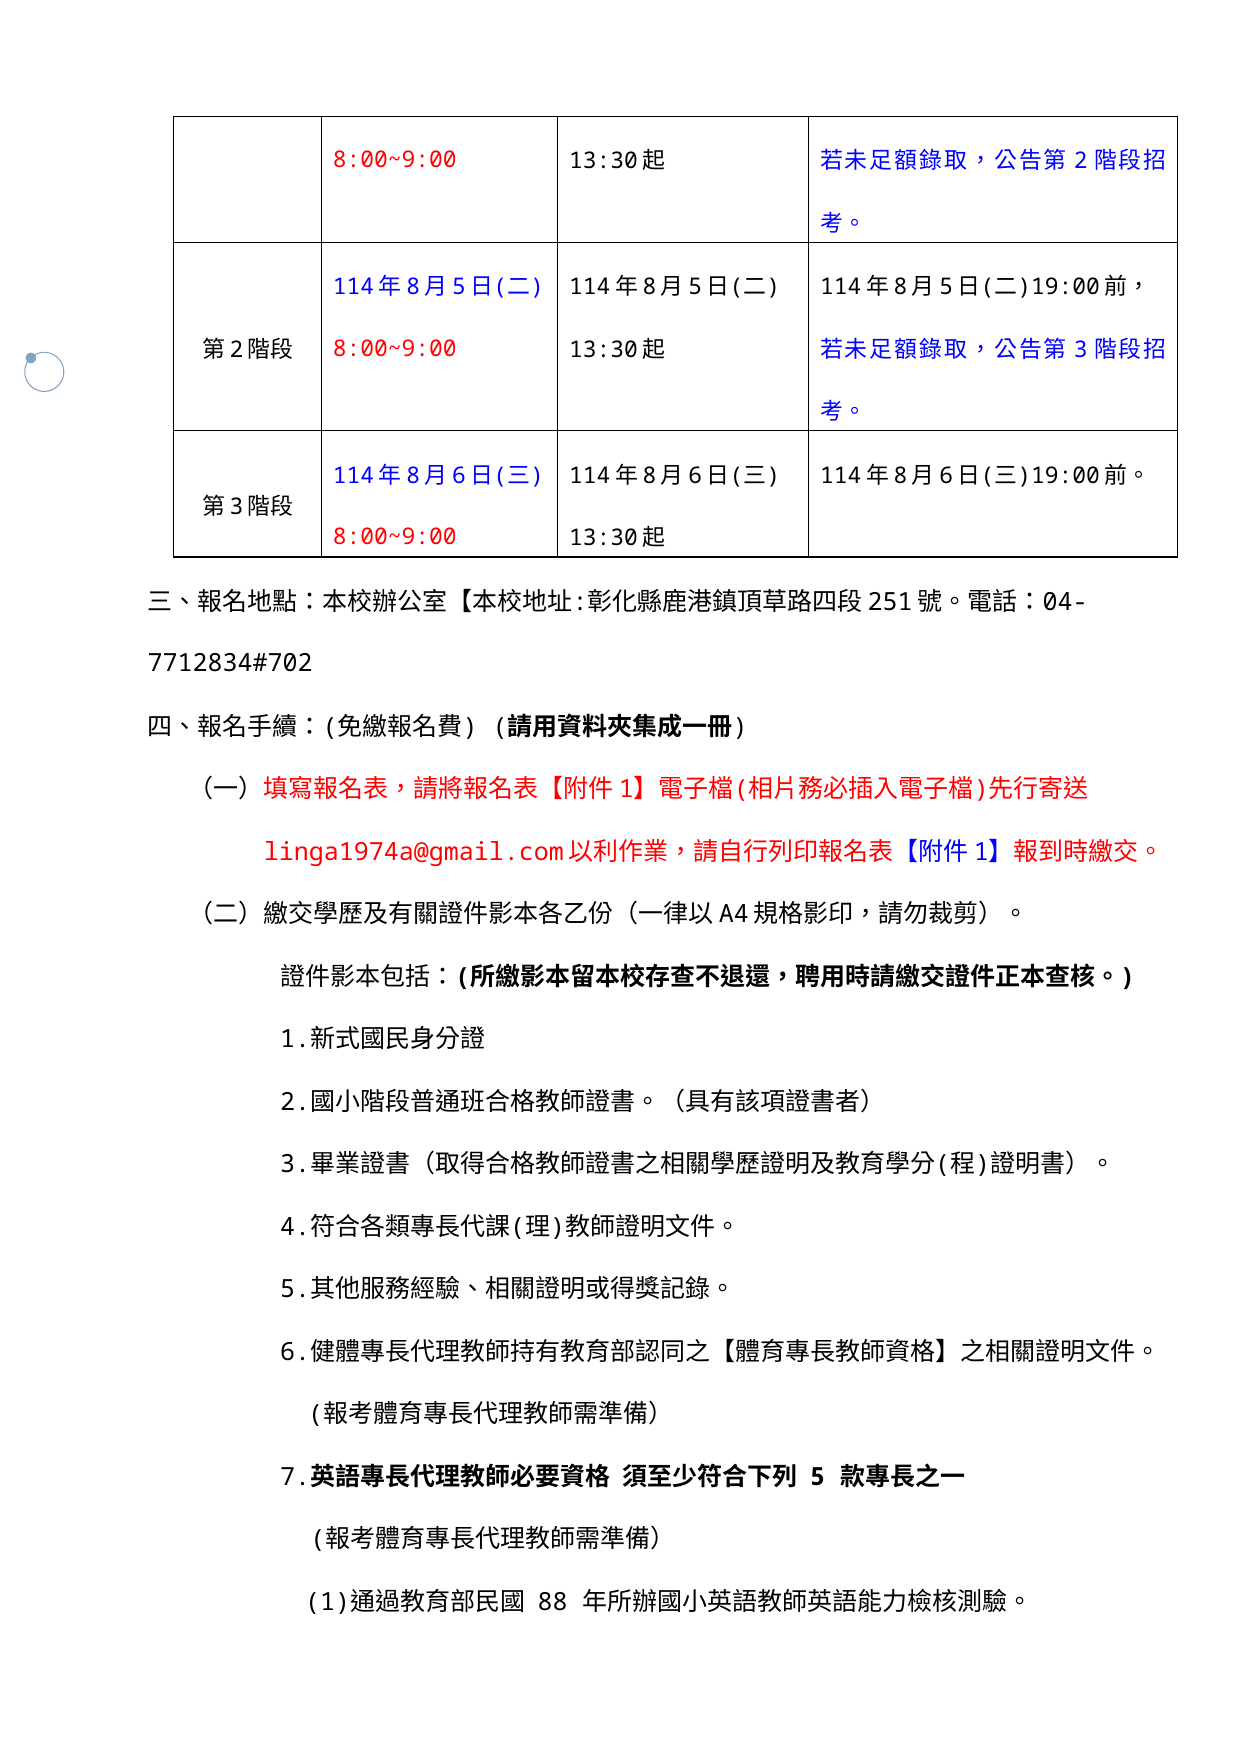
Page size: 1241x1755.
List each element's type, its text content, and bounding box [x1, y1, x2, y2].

text 1.新式國民身分證 [176, 995, 1152, 1057]
text 2.國小階段普通班合格教師證書。（具有該項證書者） [176, 1057, 1152, 1120]
table_cell 114年8月5日(二) 13:30起 [558, 243, 808, 430]
text 4.符合各類專長代課(理)教師證明文件。 [176, 1182, 1152, 1245]
table_cell 114年8月5日(二)19:00前， 若未足額錄取，公告第3階段招考。 [809, 243, 1177, 430]
text 三、報名地點：本校辦公室【本校地址:彰化縣鹿港鎮頂草路四段251號。電話：04-7712834#702 [147, 557, 1152, 682]
text 6.健體專長代理教師持有教育部認同之【體育專長教師資格】之相關證明文件。 (報考體育專長代理教師需準備） [280, 1307, 1152, 1432]
table_cell 第3階段 [174, 431, 321, 556]
table_cell 若未足額錄取，公告第2階段招考。 [809, 117, 1177, 242]
table_cell [174, 117, 321, 242]
text 7.英語專長代理教師必要資格 須至少符合下列 5 款專長之一 (報考體育專長代理教師需準備） [280, 1432, 1152, 1557]
text (1)通過教育部民國 88 年所辦國小英語教師英語能力檢核測驗。 [201, 1557, 1152, 1620]
text 3.畢業證書（取得合格教師證書之相關學歷證明及教育學分(程)證明書）。 [89, 1120, 1152, 1182]
text 四、報名手續：(免繳報名費) (請用資料夾集成一冊) [147, 682, 1152, 745]
table_cell 114年8月6日(三)19:00前。 [809, 431, 1177, 556]
table_cell 114年8月6日(三) 8:00~9:00 [322, 431, 557, 556]
table_cell 第2階段 [174, 243, 321, 430]
text （一）填寫報名表，請將報名表【附件1】電子檔(相片務必插入電子檔)先行寄送linga1974a@gmail.com以利作業，請自行列印報名表【附件1】報到時繳交。 [189, 745, 1152, 870]
table_cell 114年8月6日(三) 13:30起 [558, 431, 808, 556]
table_cell 13:30起 [558, 117, 808, 242]
text （二）繳交學歷及有關證件影本各乙份（一律以A4規格影印，請勿裁剪）。 [189, 870, 1152, 932]
text 5.其他服務經驗、相關證明或得獎記錄。 [176, 1245, 1152, 1307]
table_cell 114年8月5日(二) 8:00~9:00 [322, 243, 557, 430]
table_cell 8:00~9:00 [322, 117, 557, 242]
text 證件影本包括：(所繳影本留本校存查不退還，聘用時請繳交證件正本查核。) [176, 932, 1152, 995]
